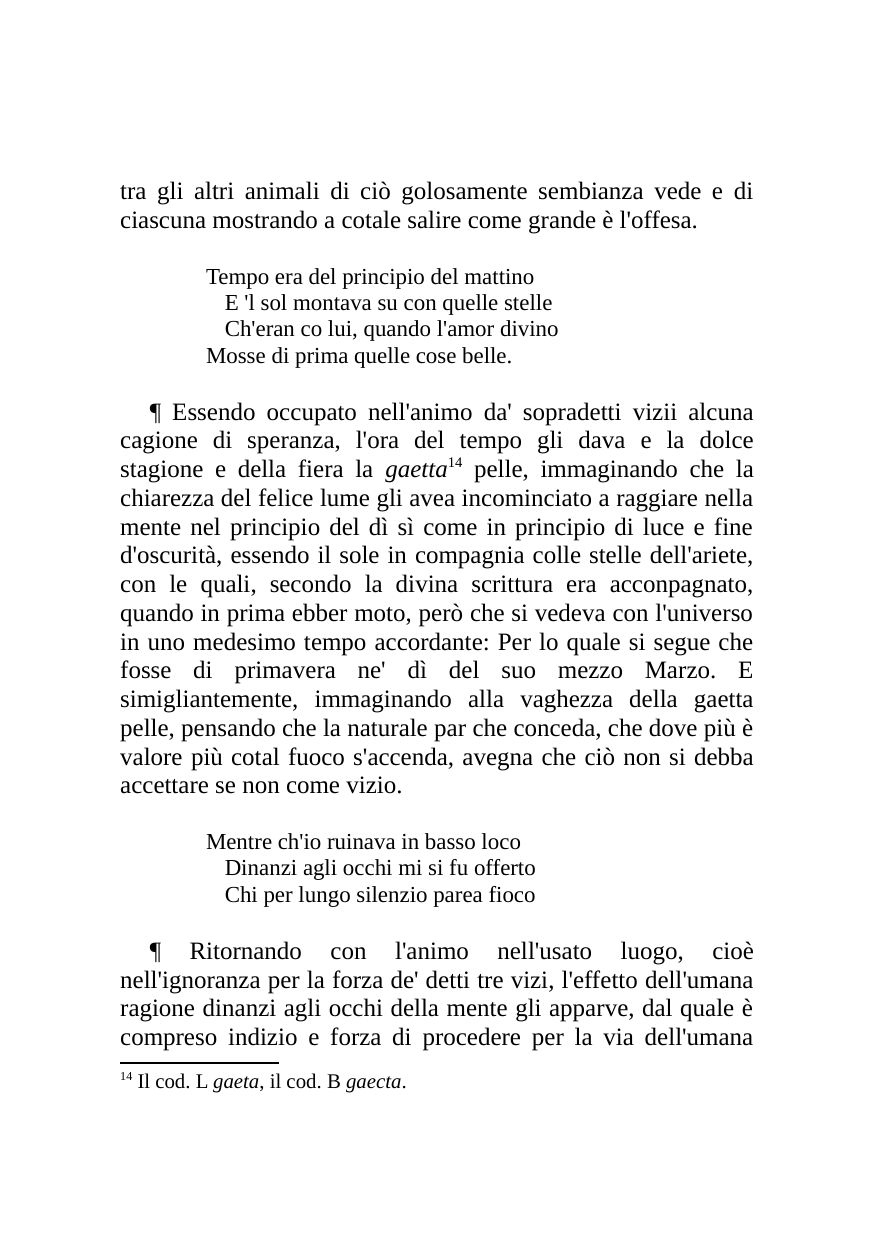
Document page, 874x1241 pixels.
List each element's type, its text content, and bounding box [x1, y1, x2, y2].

text Ch'eran co lui, quando l'amor divino [195, 315, 754, 342]
text Chi per lungo silenzio parea fioco [195, 881, 754, 907]
text Tempo era del principio del mattino [176, 263, 754, 289]
text Il cod. L gaeta, il cod. B gaecta. [120, 1069, 754, 1093]
text ¶ Essendo occupato nell'animo da' sopradetti vizii alcuna cagione di speranza, l'ora del tempo gli dava e la dolce stagione e della fiera la gaetta pelle, immaginando che la chiarezza del felice lume gli avea incominciato a raggiare nella mente nel principio del dì sì come in principio di luce e fine d'oscurità, essendo il sole in compagnia colle stelle dell'ariete, con le quali, secondo la divina scrittura era acconpagnato, quando in prima ebber moto, però che si vedeva con l'universo in uno medesimo tempo accordante: Per lo quale si segue che fosse di primavera ne' dì del suo mezzo Marzo. E simigliantemente, immaginando alla vaghezza della gaetta pelle, pensando che la naturale par che conceda, che dove più è valore più cotal fuoco s'accenda, avegna che ciò non si debba accettare se non come vizio. [120, 397, 754, 799]
text E 'l sol montava su con quelle stelle [195, 289, 754, 315]
text Mentre ch'io ruinava in basso loco [176, 828, 754, 854]
text Mosse di prima quelle cose belle. [176, 342, 754, 368]
text Dinanzi agli occhi mi si fu offerto [195, 854, 754, 881]
text ¶ Ritornando con l'animo nell'usato luogo, cioè nell'ignoranza per la forza de' detti tre vizi, l'effetto dell'umana ragione dinanzi agli occhi della mente gli apparve, dal quale è compreso indizio e forza di procedere per la via dell'umana [120, 936, 754, 1051]
text tra gli altri animali di ciò golosamente sembianza vede e di ciascuna mostrando a cotale salire come grande è l'offesa. [120, 176, 754, 234]
